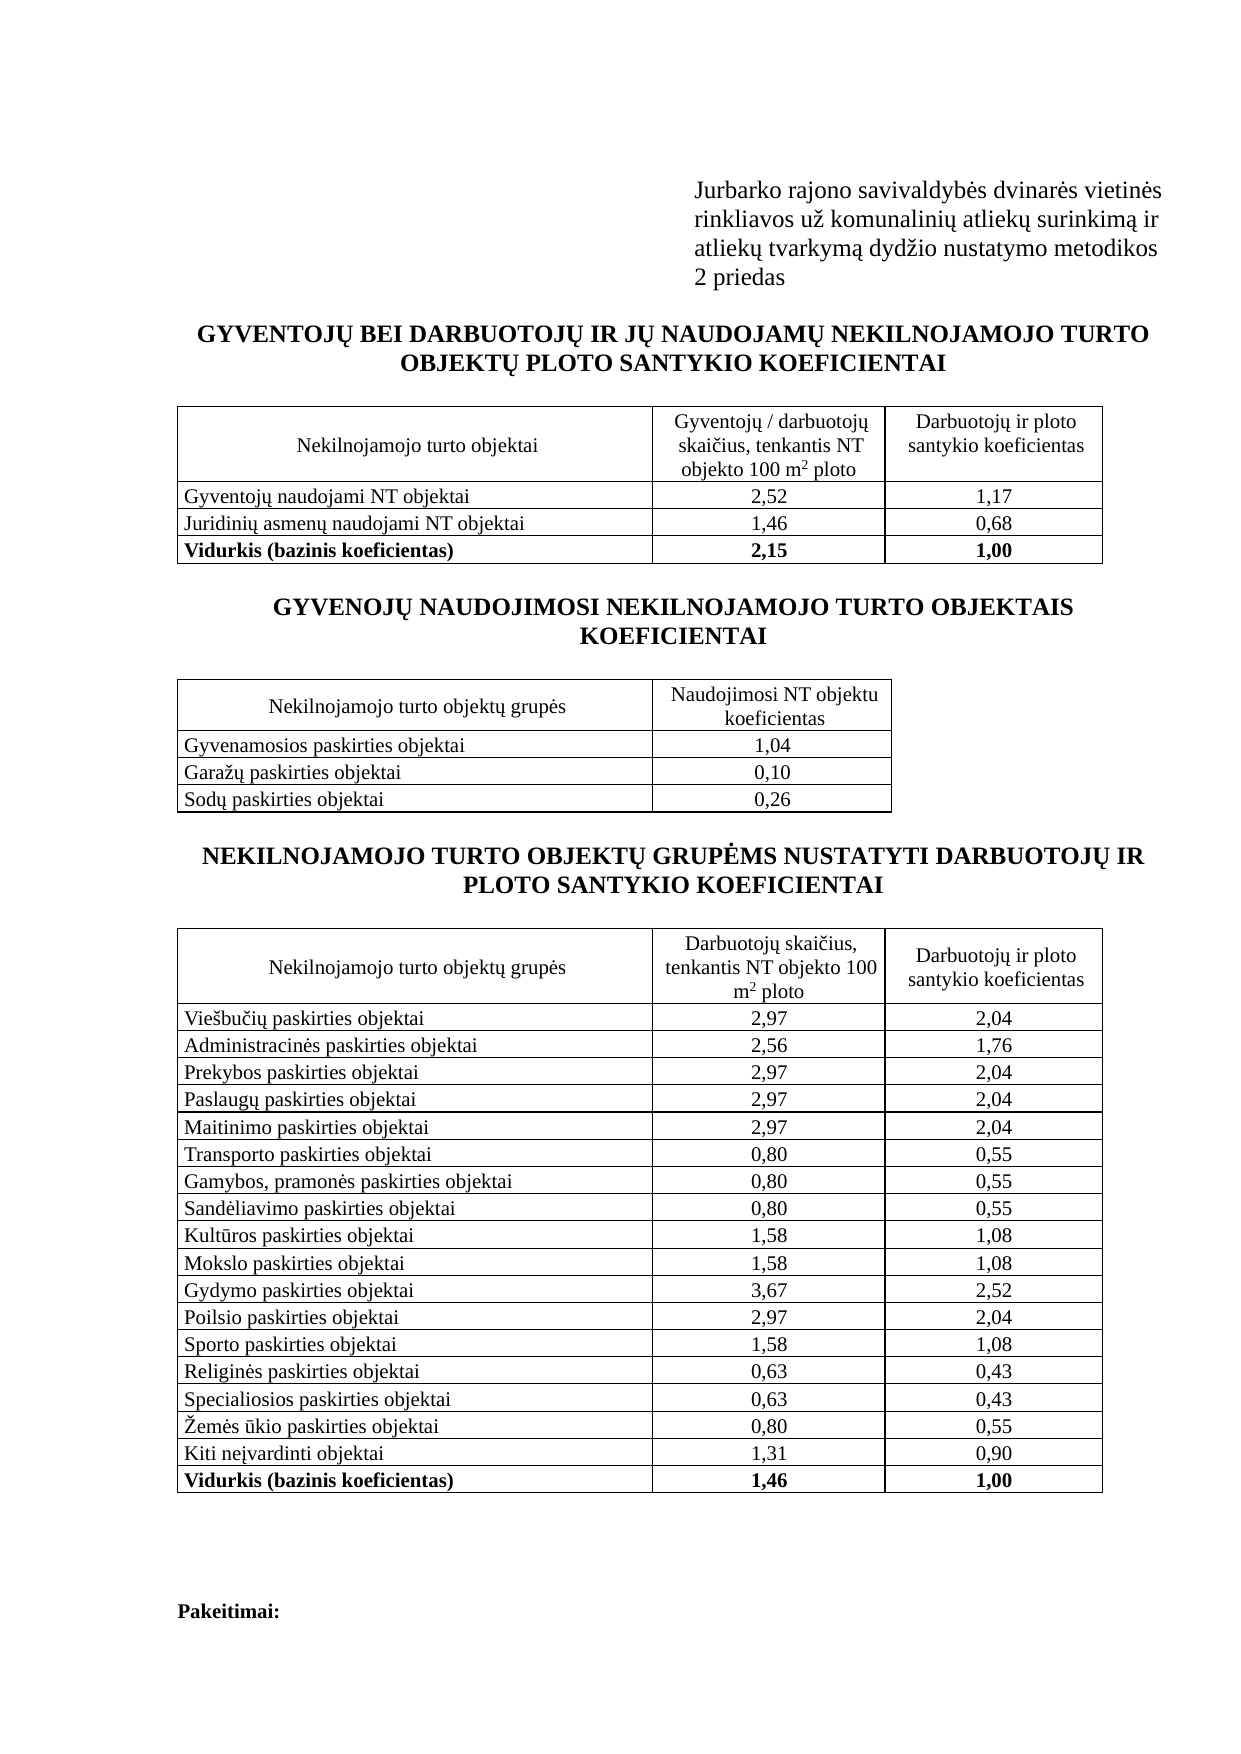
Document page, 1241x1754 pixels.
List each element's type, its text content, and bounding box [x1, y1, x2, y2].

table_cell 2,04 [886, 1058, 1102, 1084]
table_cell 0,80 [653, 1194, 884, 1220]
table_cell 1,08 [886, 1249, 1102, 1274]
table_cell 2,04 [886, 1113, 1102, 1139]
table_cell Kultūros paskirties objektai [178, 1221, 652, 1247]
table_cell 1,58 [653, 1221, 884, 1247]
table_cell Žemės ūkio paskirties objektai [178, 1412, 652, 1438]
text atliekų tvarkymą dydžio nustatymo metodikos [694, 233, 1169, 262]
table_cell Transporto paskirties objektai [178, 1140, 652, 1166]
text GYVENTOJŲ BEI DARBUOTOJŲ IR JŲ NAUDOJAMŲ NEKILNOJAMOJO TURTO OBJEKTŲ PLOTO SANTYKIO KOEFICIENTAI [177, 319, 1169, 377]
table_header Nekilnojamojo turto objektų grupės [178, 929, 652, 1003]
table_cell Maitinimo paskirties objektai [178, 1113, 652, 1139]
table_cell Poilsio paskirties objektai [178, 1303, 652, 1329]
table_cell 0,55 [886, 1140, 1102, 1166]
table_cell 2,15 [653, 536, 884, 562]
table_cell Garažų paskirties objektai [178, 758, 652, 784]
table_cell 0,43 [886, 1384, 1102, 1411]
table_cell Administracinės paskirties objektai [178, 1031, 652, 1057]
table_cell Sodų paskirties objektai [178, 785, 652, 811]
table_cell 0,55 [886, 1167, 1102, 1193]
table_cell 0,26 [653, 785, 891, 811]
table_header Darbuotojų skaičius, tenkantis NT objekto 100 m2 ploto [653, 929, 884, 1003]
table_cell 1,76 [886, 1031, 1102, 1057]
table_cell 2,04 [886, 1085, 1102, 1111]
table_cell 0,55 [886, 1194, 1102, 1220]
table_cell 1,58 [653, 1330, 884, 1356]
text Pakeitimai: [177, 1599, 1169, 1623]
table_cell 2,04 [886, 1004, 1102, 1030]
table_cell Viešbučių paskirties objektai [178, 1004, 652, 1030]
table_cell 1,04 [653, 731, 891, 757]
table_cell 2,52 [886, 1276, 1102, 1302]
table_cell 2,97 [653, 1004, 884, 1030]
table_cell 2,04 [886, 1303, 1102, 1329]
table_cell Prekybos paskirties objektai [178, 1058, 652, 1084]
table_cell 3,67 [653, 1276, 884, 1302]
table_header Darbuotojų ir ploto santykio koeficientas [886, 407, 1102, 481]
table_cell 0,80 [653, 1167, 884, 1193]
table_cell 1,17 [886, 482, 1102, 508]
table_cell Paslaugų paskirties objektai [178, 1085, 652, 1111]
table_cell 1,08 [886, 1330, 1102, 1356]
table_cell 0,63 [653, 1384, 884, 1411]
table_cell Gyventojų naudojami NT objektai [178, 482, 652, 508]
table_cell 0,55 [886, 1412, 1102, 1438]
table_cell 0,80 [653, 1412, 884, 1438]
table_cell 2,97 [653, 1058, 884, 1084]
table_cell Gydymo paskirties objektai [178, 1276, 652, 1302]
table_cell 1,46 [653, 1466, 884, 1492]
table_cell 0,90 [886, 1439, 1102, 1465]
table_cell 2,97 [653, 1303, 884, 1329]
text NEKILNOJAMOJO TURTO OBJEKTŲ GRUPĖMS NUSTATYTI DARBUOTOJŲ IR PLOTO SANTYKIO KOEFICIENTAI [177, 841, 1169, 899]
table_cell 1,08 [886, 1221, 1102, 1247]
table_cell 0,68 [886, 509, 1102, 535]
table_cell Religinės paskirties objektai [178, 1357, 652, 1383]
table_header Gyventojų / darbuotojų skaičius, tenkantis NT objekto 100 m2 ploto [653, 407, 884, 481]
table_cell 0,63 [653, 1357, 884, 1383]
table_header Nekilnojamojo turto objektų grupės [178, 680, 652, 730]
table_cell 1,00 [886, 536, 1102, 562]
table_cell Mokslo paskirties objektai [178, 1249, 652, 1274]
table_cell Sporto paskirties objektai [178, 1330, 652, 1356]
table_cell Gyvenamosios paskirties objektai [178, 731, 652, 757]
table_cell 0,43 [886, 1357, 1102, 1383]
table_cell 0,10 [653, 758, 891, 784]
table_cell 2,56 [653, 1031, 884, 1057]
table_cell 0,80 [653, 1140, 884, 1166]
table_cell Sandėliavimo paskirties objektai [178, 1194, 652, 1220]
table_cell 1,31 [653, 1439, 884, 1465]
text 2 priedas [694, 262, 1169, 291]
table_cell 2,52 [653, 482, 884, 508]
table_cell 1,46 [653, 509, 884, 535]
table_cell 2,97 [653, 1113, 884, 1139]
table_cell 2,97 [653, 1085, 884, 1111]
table_cell Specialiosios paskirties objektai [178, 1384, 652, 1411]
table_header Naudojimosi NT objektu koeficientas [653, 680, 891, 730]
table_cell Vidurkis (bazinis koeficientas) [178, 1466, 652, 1492]
table_cell 1,00 [886, 1466, 1102, 1492]
table_cell Vidurkis (bazinis koeficientas) [178, 536, 652, 562]
table_header Darbuotojų ir ploto santykio koeficientas [886, 929, 1102, 1003]
text GYVENOJŲ NAUDOJIMOSI NEKILNOJAMOJO TURTO OBJEKTAIS KOEFICIENTAI [177, 592, 1169, 650]
table_cell Kiti neįvardinti objektai [178, 1439, 652, 1465]
table_header Nekilnojamojo turto objektai [178, 407, 652, 481]
table_cell 1,58 [653, 1249, 884, 1274]
text Jurbarko rajono savivaldybės dvinarės vietinės [694, 176, 1169, 204]
table_cell Juridinių asmenų naudojami NT objektai [178, 509, 652, 535]
table_cell Gamybos, pramonės paskirties objektai [178, 1167, 652, 1193]
text rinkliavos už komunalinių atliekų surinkimą ir [694, 204, 1169, 233]
